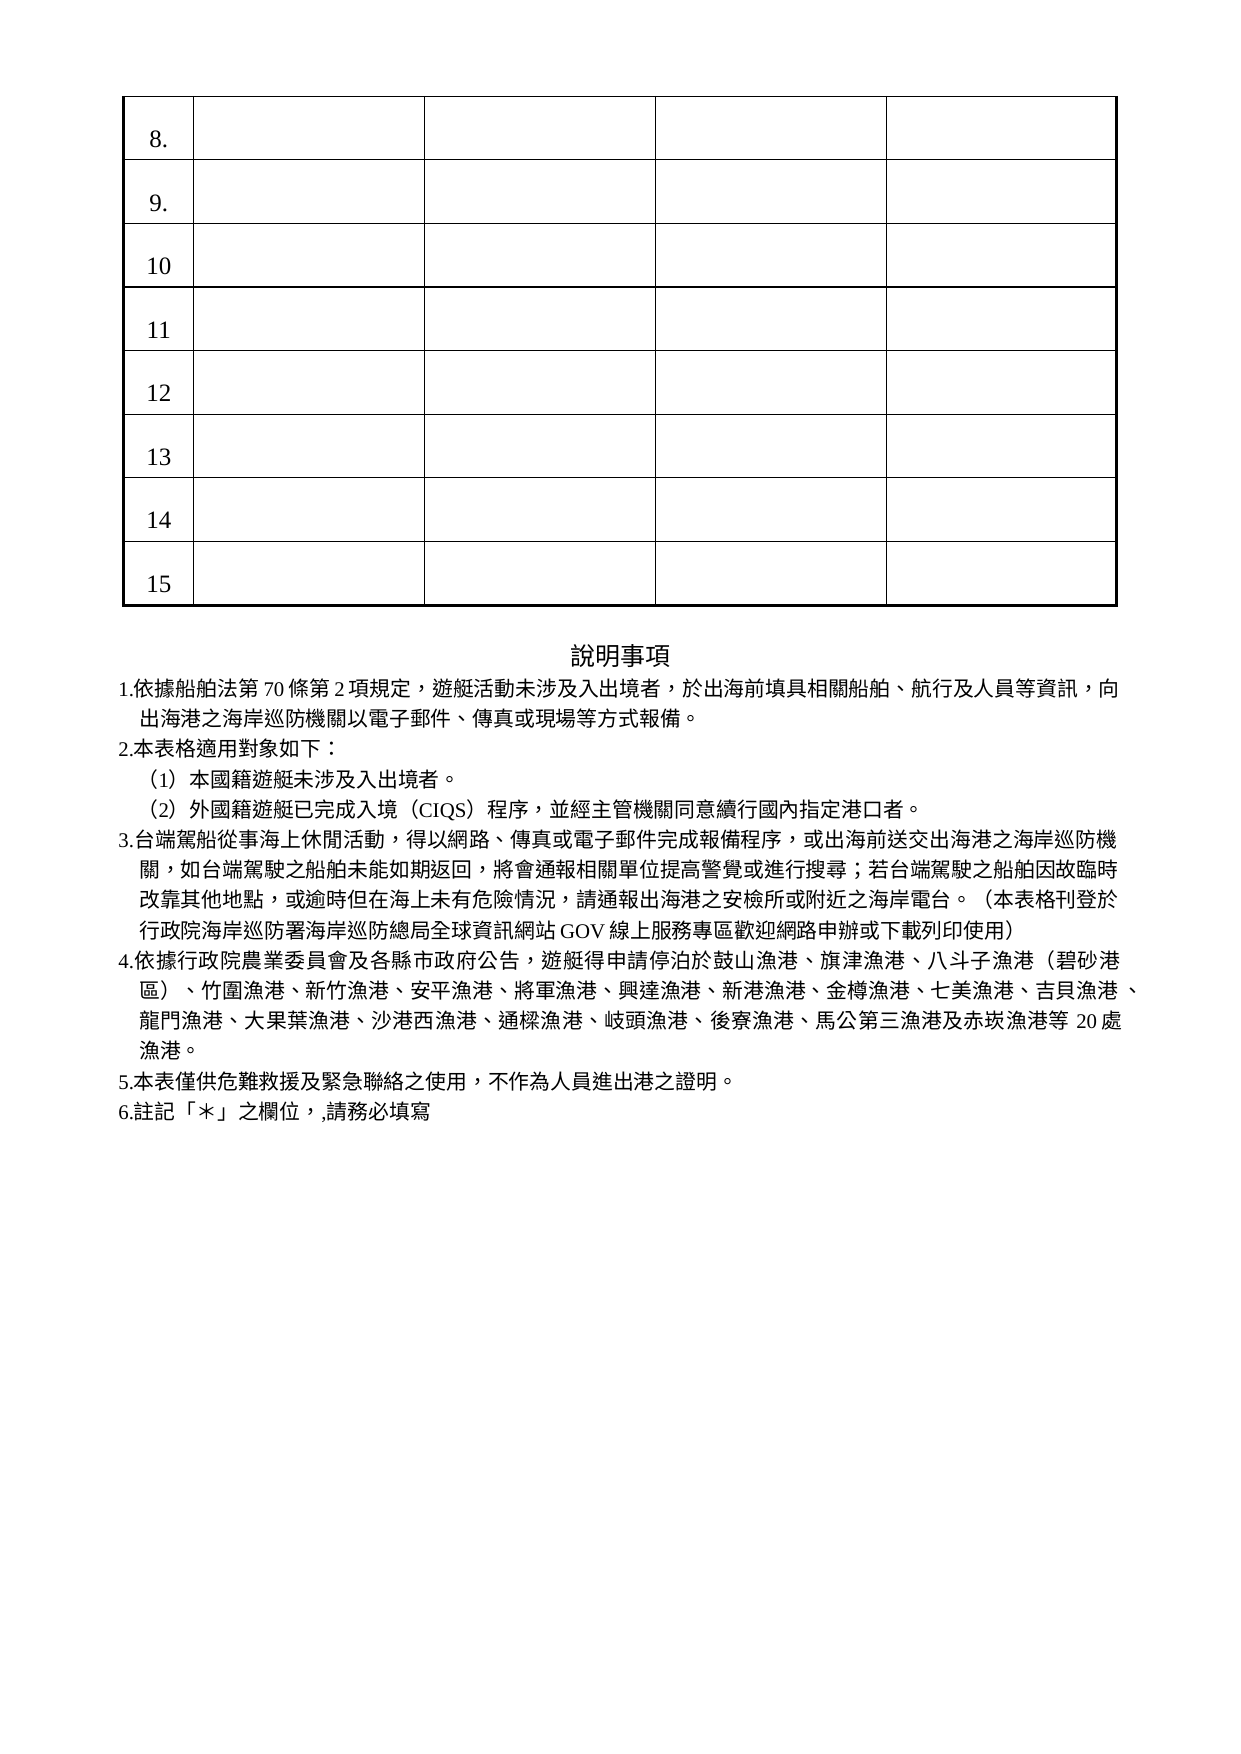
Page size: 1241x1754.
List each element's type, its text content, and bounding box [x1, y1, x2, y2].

table_cell 8. [125, 97, 193, 159]
table_cell [194, 542, 424, 604]
text 6.註記「＊」之欄位，,請務必填寫 [118, 1095, 1122, 1125]
table_cell [194, 160, 424, 223]
text （1）本國籍遊艇未涉及入出境者。 [137, 763, 1122, 793]
table_cell 14 [125, 478, 193, 541]
table_cell [194, 224, 424, 286]
table_cell [194, 478, 424, 541]
table_cell [194, 97, 424, 159]
table_cell [656, 478, 886, 541]
table_cell [887, 351, 1115, 413]
table_cell [656, 97, 886, 159]
table_cell [656, 288, 886, 350]
table_cell [194, 351, 424, 413]
table_cell [425, 351, 655, 413]
table_cell [656, 351, 886, 413]
text 4.依據行政院農業委員會及各縣市政府公告，遊艇得申請停泊於鼓山漁港、旗津漁港、八斗子漁港（碧砂港區）、竹圍漁港、新竹漁港、安平漁港、將軍漁港、興達漁港、新港漁港、金樽漁港、七美漁港、吉貝漁港、龍門漁港、大果葉漁港、沙港西漁港、通樑漁港、岐頭漁港、後寮漁港、馬公第三漁港及赤崁漁港等20處漁港。 [118, 944, 1122, 1065]
table_cell 13 [125, 415, 193, 477]
table_cell [887, 478, 1115, 541]
table_cell [656, 160, 886, 223]
table_cell [656, 415, 886, 477]
text 說明事項 [118, 636, 1122, 672]
table_cell [887, 415, 1115, 477]
table_cell [656, 542, 886, 604]
table_cell [425, 415, 655, 477]
table_cell [425, 288, 655, 350]
table_cell [194, 288, 424, 350]
table_cell [194, 415, 424, 477]
table_cell 15 [125, 542, 193, 604]
table_cell [887, 542, 1115, 604]
table_cell [425, 97, 655, 159]
table_cell [425, 542, 655, 604]
table_cell [887, 224, 1115, 286]
table_cell [425, 160, 655, 223]
table_cell 10 [125, 224, 193, 286]
table_cell [887, 160, 1115, 223]
table_cell 9. [125, 160, 193, 223]
table_cell [656, 224, 886, 286]
text 3.台端駕船從事海上休閒活動，得以網路、傳真或電子郵件完成報備程序，或出海前送交出海港之海岸巡防機關，如台端駕駛之船舶未能如期返回，將會通報相關單位提高警覺或進行搜尋；若台端駕駛之船舶因故臨時改靠其他地點，或逾時但在海上未有危險情況，請通報出海港之安檢所或附近之海岸電台。（本表格刊登於行政院海岸巡防署海岸巡防總局全球資訊網站GOV線上服務專區歡迎網路申辦或下載列印使用） [118, 823, 1122, 944]
table_cell [425, 478, 655, 541]
table_cell [887, 97, 1115, 159]
text （2）外國籍遊艇已完成入境（CIQS）程序，並經主管機關同意續行國內指定港口者。 [137, 793, 1122, 823]
text 5.本表僅供危難救援及緊急聯絡之使用，不作為人員進出港之證明。 [118, 1065, 1122, 1095]
text 2.本表格適用對象如下： [118, 733, 1122, 763]
table_cell 12 [125, 351, 193, 413]
table_cell [887, 288, 1115, 350]
table_cell [425, 224, 655, 286]
text 1.依據船舶法第70條第2項規定，遊艇活動未涉及入出境者，於出海前填具相關船舶、航行及人員等資訊，向出海港之海岸巡防機關以電子郵件、傳真或現場等方式報備。 [118, 672, 1122, 733]
table_cell 11 [125, 288, 193, 350]
